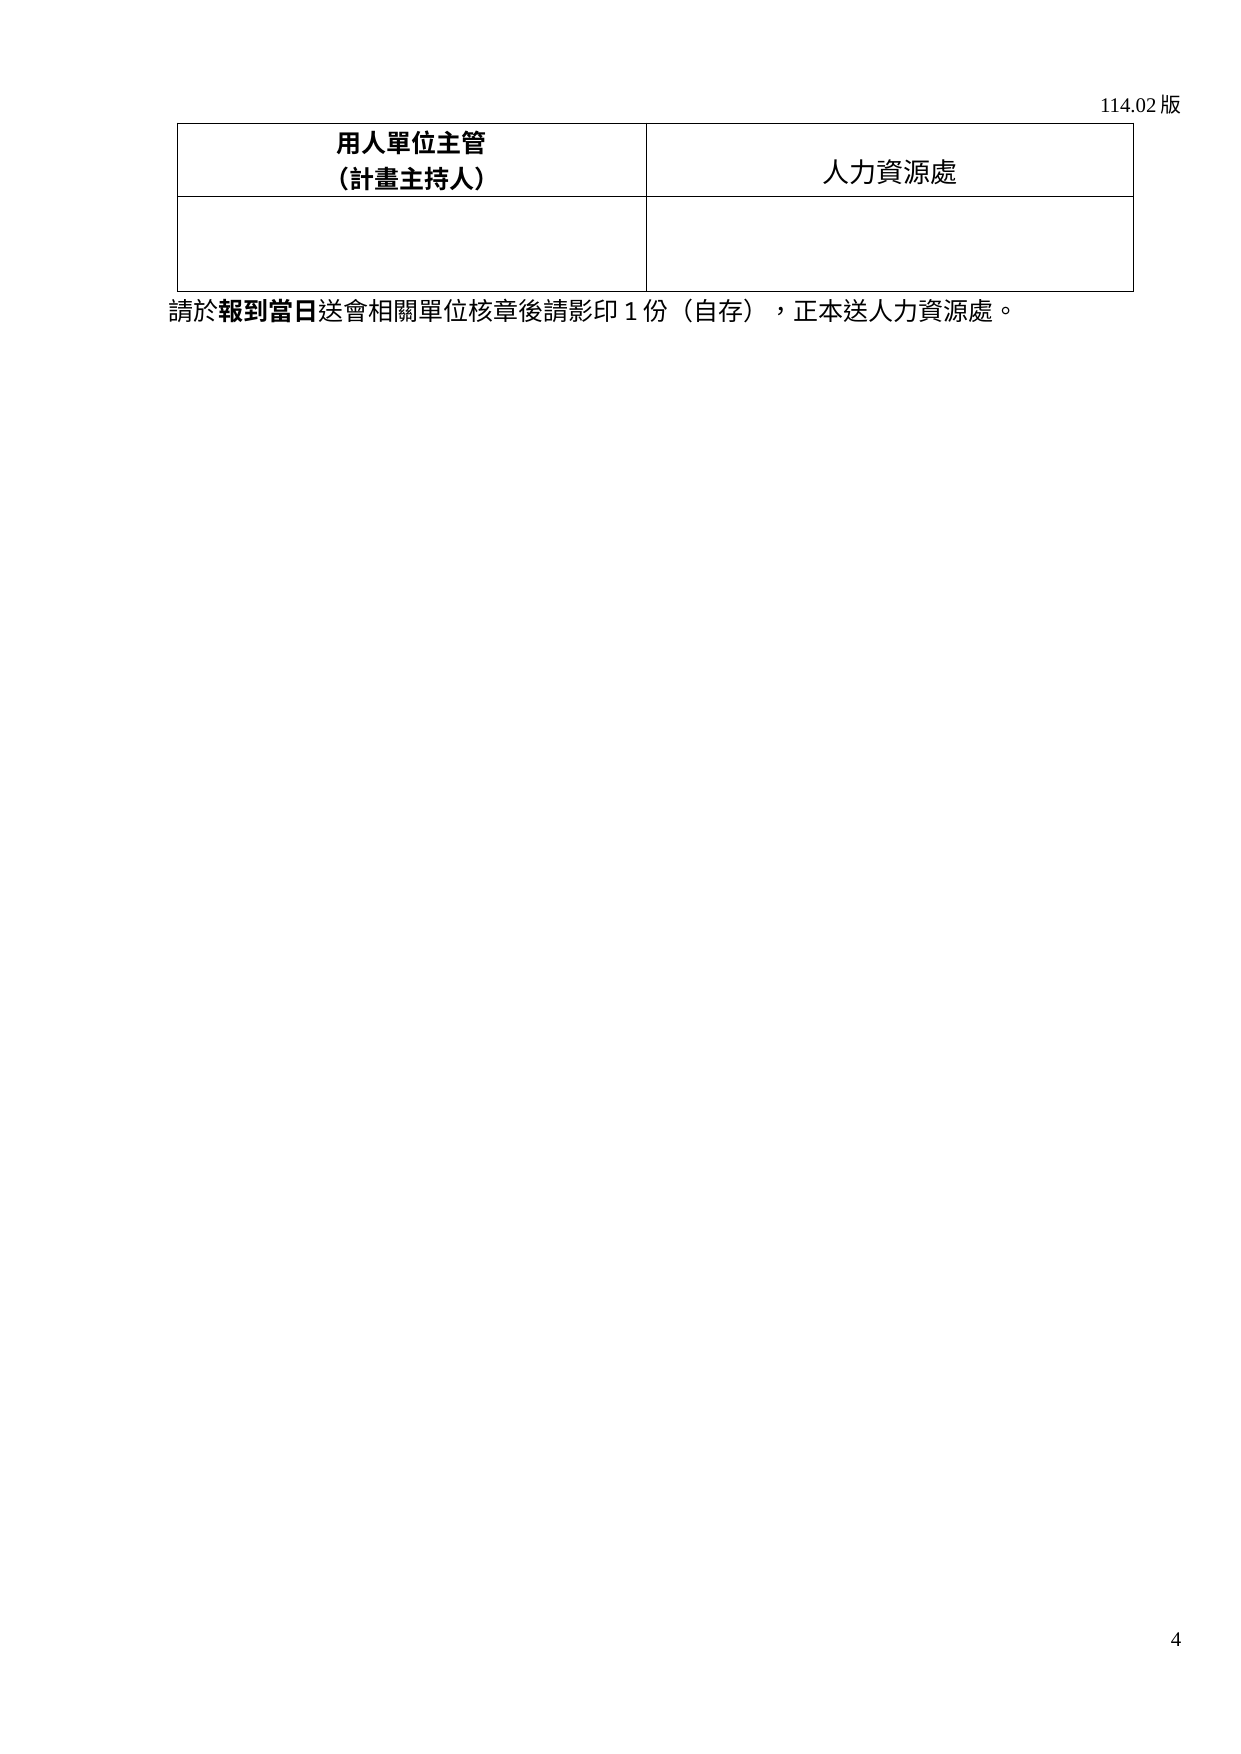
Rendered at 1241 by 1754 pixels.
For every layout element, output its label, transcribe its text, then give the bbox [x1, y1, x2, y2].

table_cell 人力資源處 [647, 124, 1133, 196]
table_cell 用人單位主管 （計畫主持人） [178, 124, 646, 196]
table_cell [647, 197, 1133, 291]
table_cell [178, 197, 646, 291]
text 請於報到當日送會相關單位核章後請影印1份（自存），正本送人力資源處。 [118, 292, 1181, 328]
